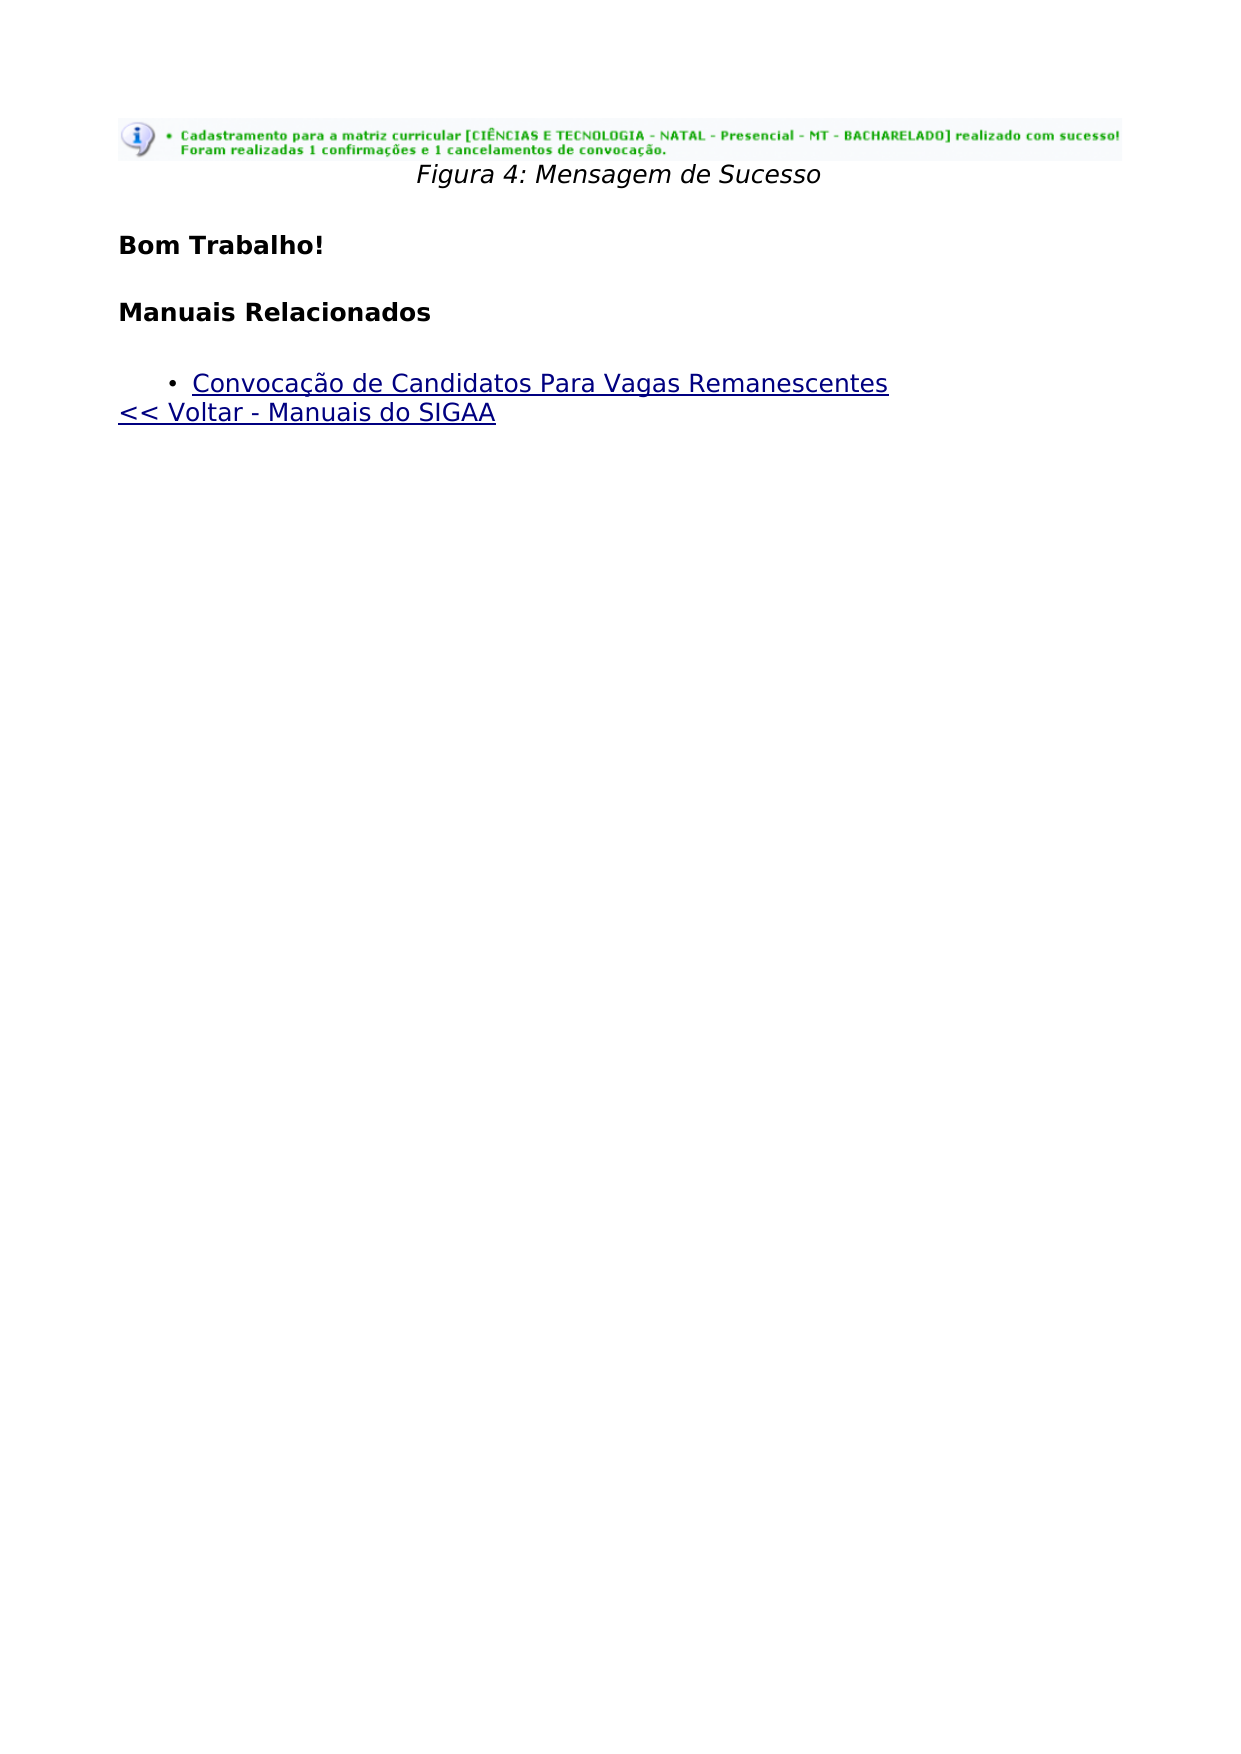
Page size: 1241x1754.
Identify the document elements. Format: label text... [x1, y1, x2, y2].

picture [118, 118, 1123, 161]
text Figura 4: Mensagem de Sucesso [118, 161, 1122, 189]
text Bom Trabalho! [118, 231, 1122, 260]
list Convocação de Candidatos Para Vagas Remanescentes [177, 369, 1122, 398]
subtitle Manuais Relacionados [118, 298, 1122, 327]
text << Voltar - Manuais do SIGAA [118, 398, 1122, 427]
